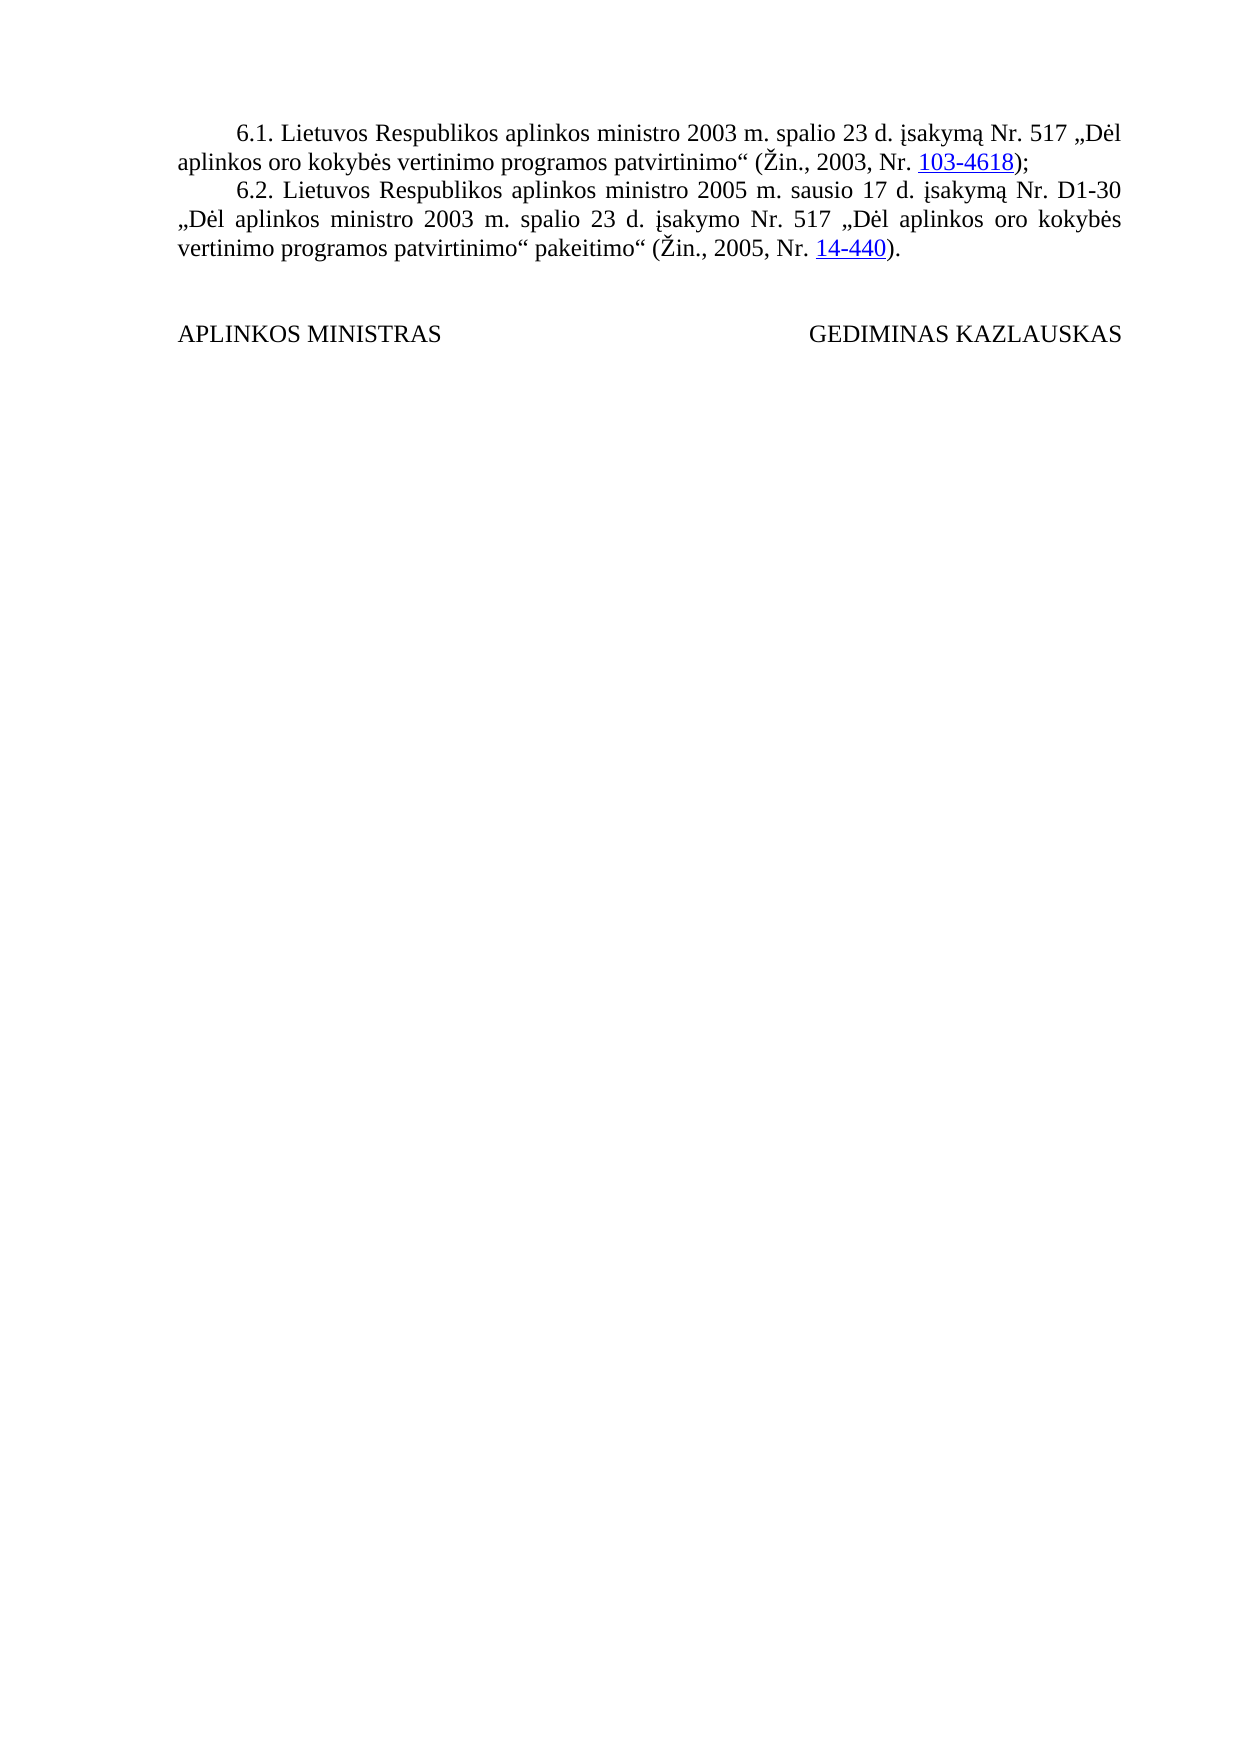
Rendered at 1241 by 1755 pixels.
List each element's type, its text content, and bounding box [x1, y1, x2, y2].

text 6.2. Lietuvos Respublikos aplinkos ministro 2005 m. sausio 17 d. įsakymą Nr. D1-30 „Dėl aplinkos ministro 2003 m. spalio 23 d. įsakymo Nr. 517 „Dėl aplinkos oro kokybės vertinimo programos patvirtinimo“ pakeitimo“ (Žin., 2005, Nr. 14-440). [177, 176, 1122, 262]
text Aplinkos ministras Gediminas Kazlauskas [177, 319, 1122, 348]
text 6.1. Lietuvos Respublikos aplinkos ministro 2003 m. spalio 23 d. įsakymą Nr. 517 „Dėl aplinkos oro kokybės vertinimo programos patvirtinimo“ (Žin., 2003, Nr. 103-4618); [177, 118, 1122, 176]
